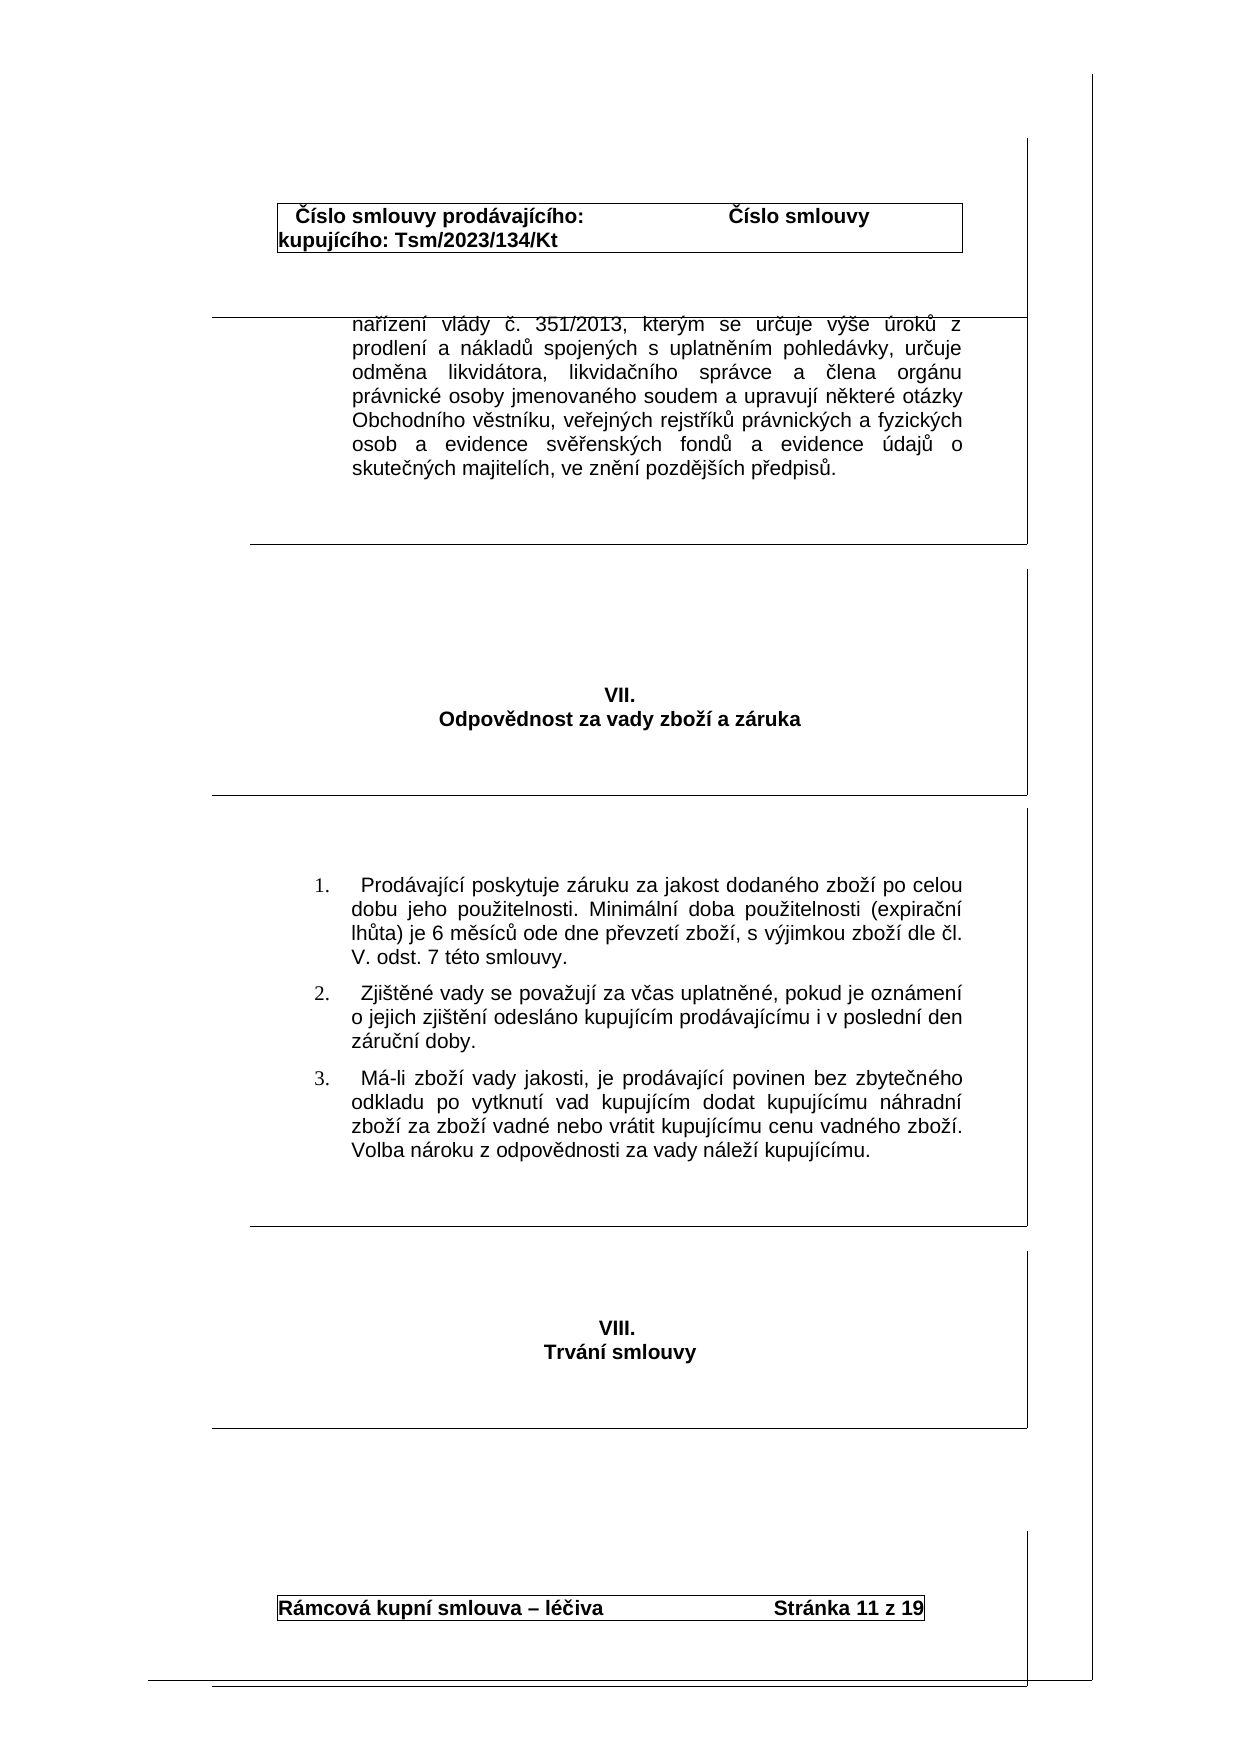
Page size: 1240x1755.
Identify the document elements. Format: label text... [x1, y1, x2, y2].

text VII. [212, 618, 1027, 707]
list Prodávající poskytuje záruku za jakost dodaného zboží po celou dobu jeho použitelnosti. Minimální doba použitelnosti (expirační lhůta) je 6 měsíců ode dne převzetí zboží, s výjimkou zboží dle čl. V. odst. 7 této smlouvy. [249, 808, 1027, 916]
list Má-li zboží vady jakosti, je prodávající povinen bez zbytečného odkladu po vytknutí vad kupujícím dodat kupujícímu náhradní zboží za zboží vadné nebo vrátit kupujícímu cenu vadného zboží. Volba nároku z odpovědnosti za vady náleží kupujícímu. [249, 1001, 1027, 1226]
list Nedodrží-li kupující lhůtu splatnosti celkové kupní ceny uvedenou v čl. IV. odst. 2 této smlouvy, je povinen uhradit prodávajícímu zákonný úrok z prodlení ve výši stanovené podle nařízení vlády č. 351/2013, kterým se určuje výše úroků z prodlení a nákladů spojených s uplatněním pohledávky, určuje odměna likvidátora, likvidačního správce a člena orgánu právnické osoby jmenovaného soudem a upravují některé otázky Obchodního věstníku, veřejných rejstříků právnických a fyzických osob a evidence svěřenských fondů a evidence údajů o skutečných majitelích, ve znění pozdějších předpisů. [250, 247, 1027, 544]
text VIII. [212, 1251, 1027, 1340]
subtitle Odpovědnost za vady zboží a záruka [212, 707, 1027, 795]
list Zjištěné vady se považují za včas uplatněné, pokud je oznámení o jejich zjištění odesláno kupujícím prodávajícímu i v poslední den záruční doby. [249, 916, 1027, 1001]
text Trvání smlouvy [212, 1340, 1027, 1428]
